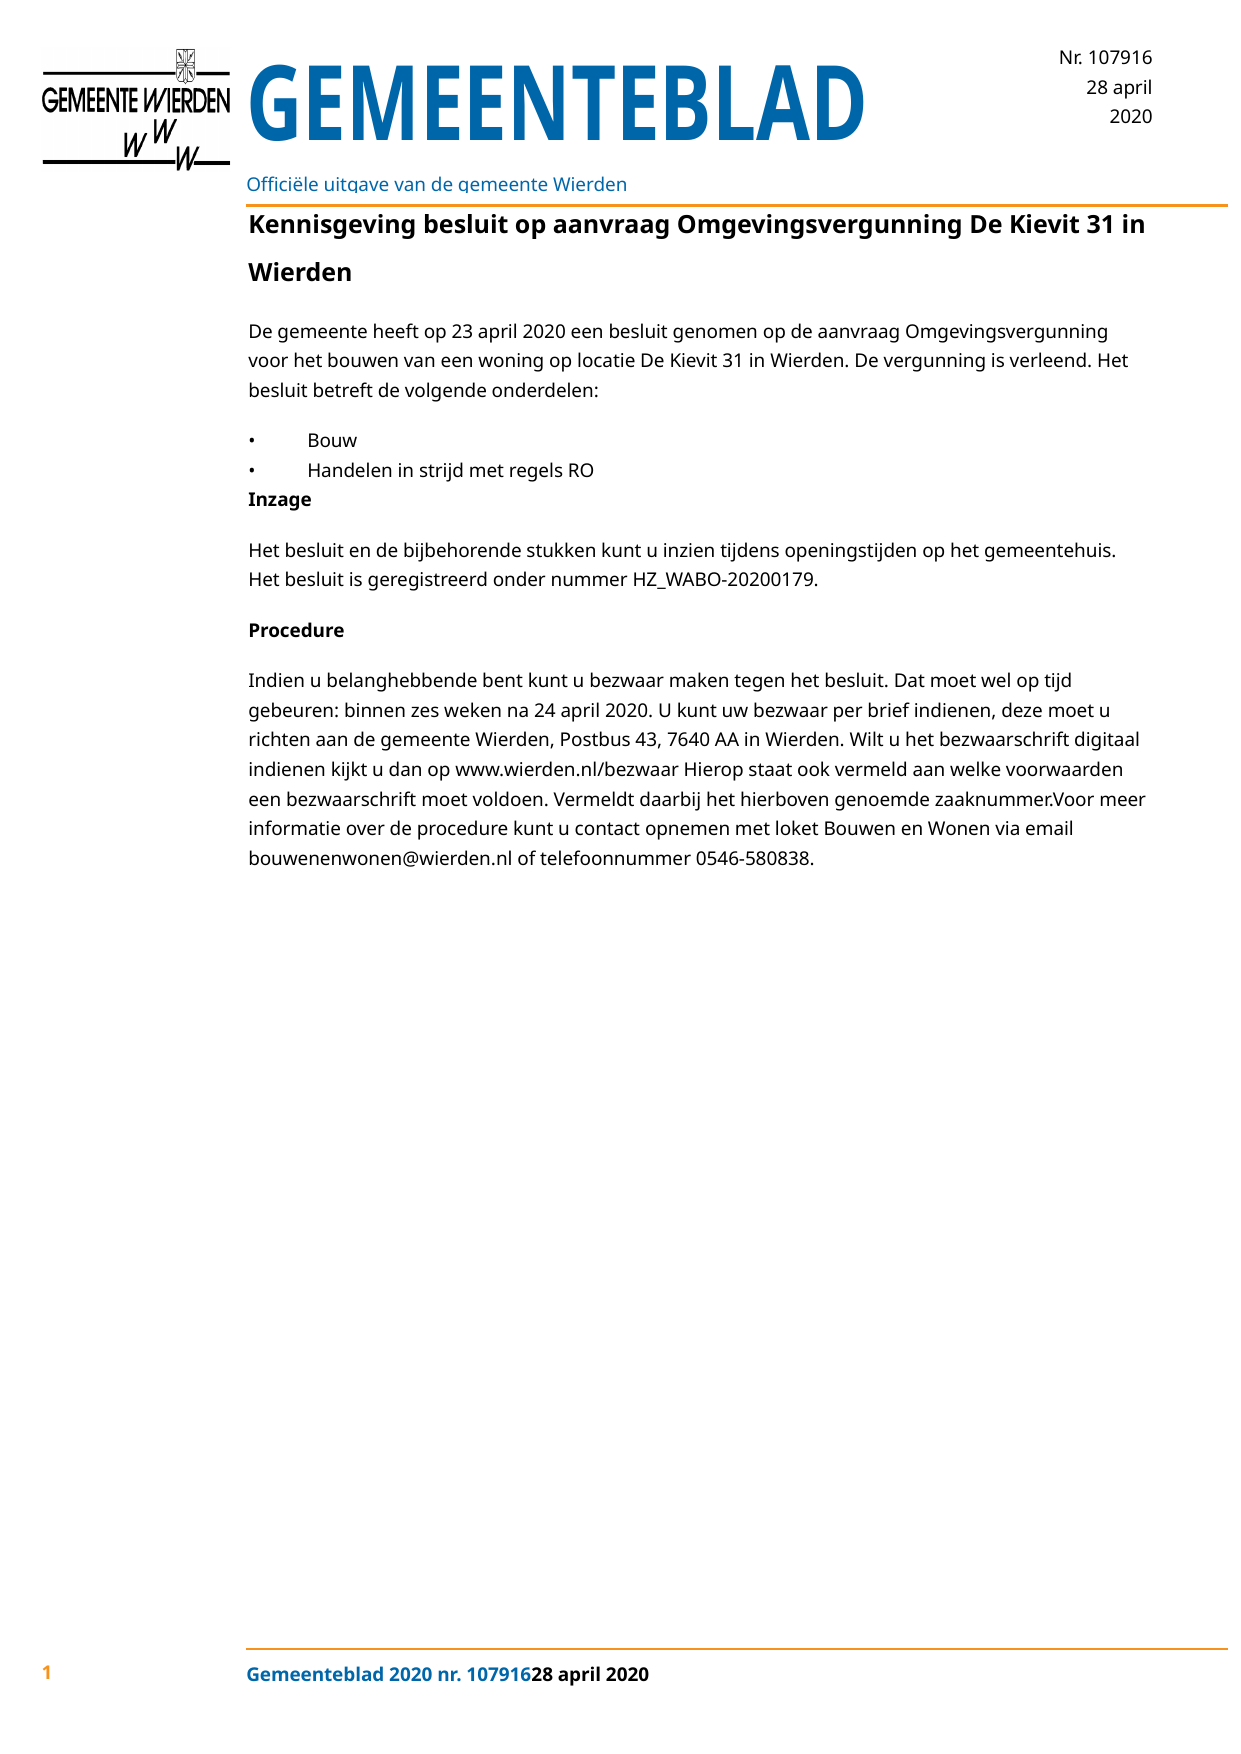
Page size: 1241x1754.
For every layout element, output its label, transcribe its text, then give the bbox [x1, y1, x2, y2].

picture [41, 47, 231, 172]
list Handelen in strijd met regels RO [248, 457, 1152, 483]
text Het besluit en de bijbehorende stukken kunt u inzien tijdens openingstijden op het gemeentehuis. Het besluit is geregistreerd onder nummer HZ_WABO-20200179. [248, 537, 1152, 592]
text Indien u belanghebbende bent kunt u bezwaar maken tegen het besluit. Dat moet wel op tijd gebeuren: binnen zes weken na 24 april 2020. U kunt uw bezwaar per brief indienen, deze moet u richten aan de gemeente Wierden, Postbus 43, 7640 AA in Wierden. Wilt u het bezwaarschrift digitaal indienen kijkt u dan op www.wierden.nl/bezwaar Hierop staat ook vermeld aan welke voorwaarden een bezwaarschrift moet voldoen. Vermeldt daarbij het hierboven genoemde zaaknummer.Voor meer informatie over de procedure kunt u contact opnemen met loket Bouwen en Wonen via email bouwenenwonen@wierden.nl of telefoonnummer 0546-580838. [248, 667, 1152, 871]
list Bouw [248, 427, 1152, 453]
text Kennisgeving besluit op aanvraag Omgevingsvergunning De Kievit 31 in Wierden [248, 207, 1152, 288]
text Inzage [248, 487, 1152, 512]
text Procedure [248, 617, 1152, 643]
text De gemeente heeft op 23 april 2020 een besluit genomen op de aanvraag Omgevingsvergunning voor het bouwen van een woning op locatie De Kievit 31 in Wierden. De vergunning is verleend. Het besluit betreft de volgende onderdelen: [248, 318, 1152, 403]
